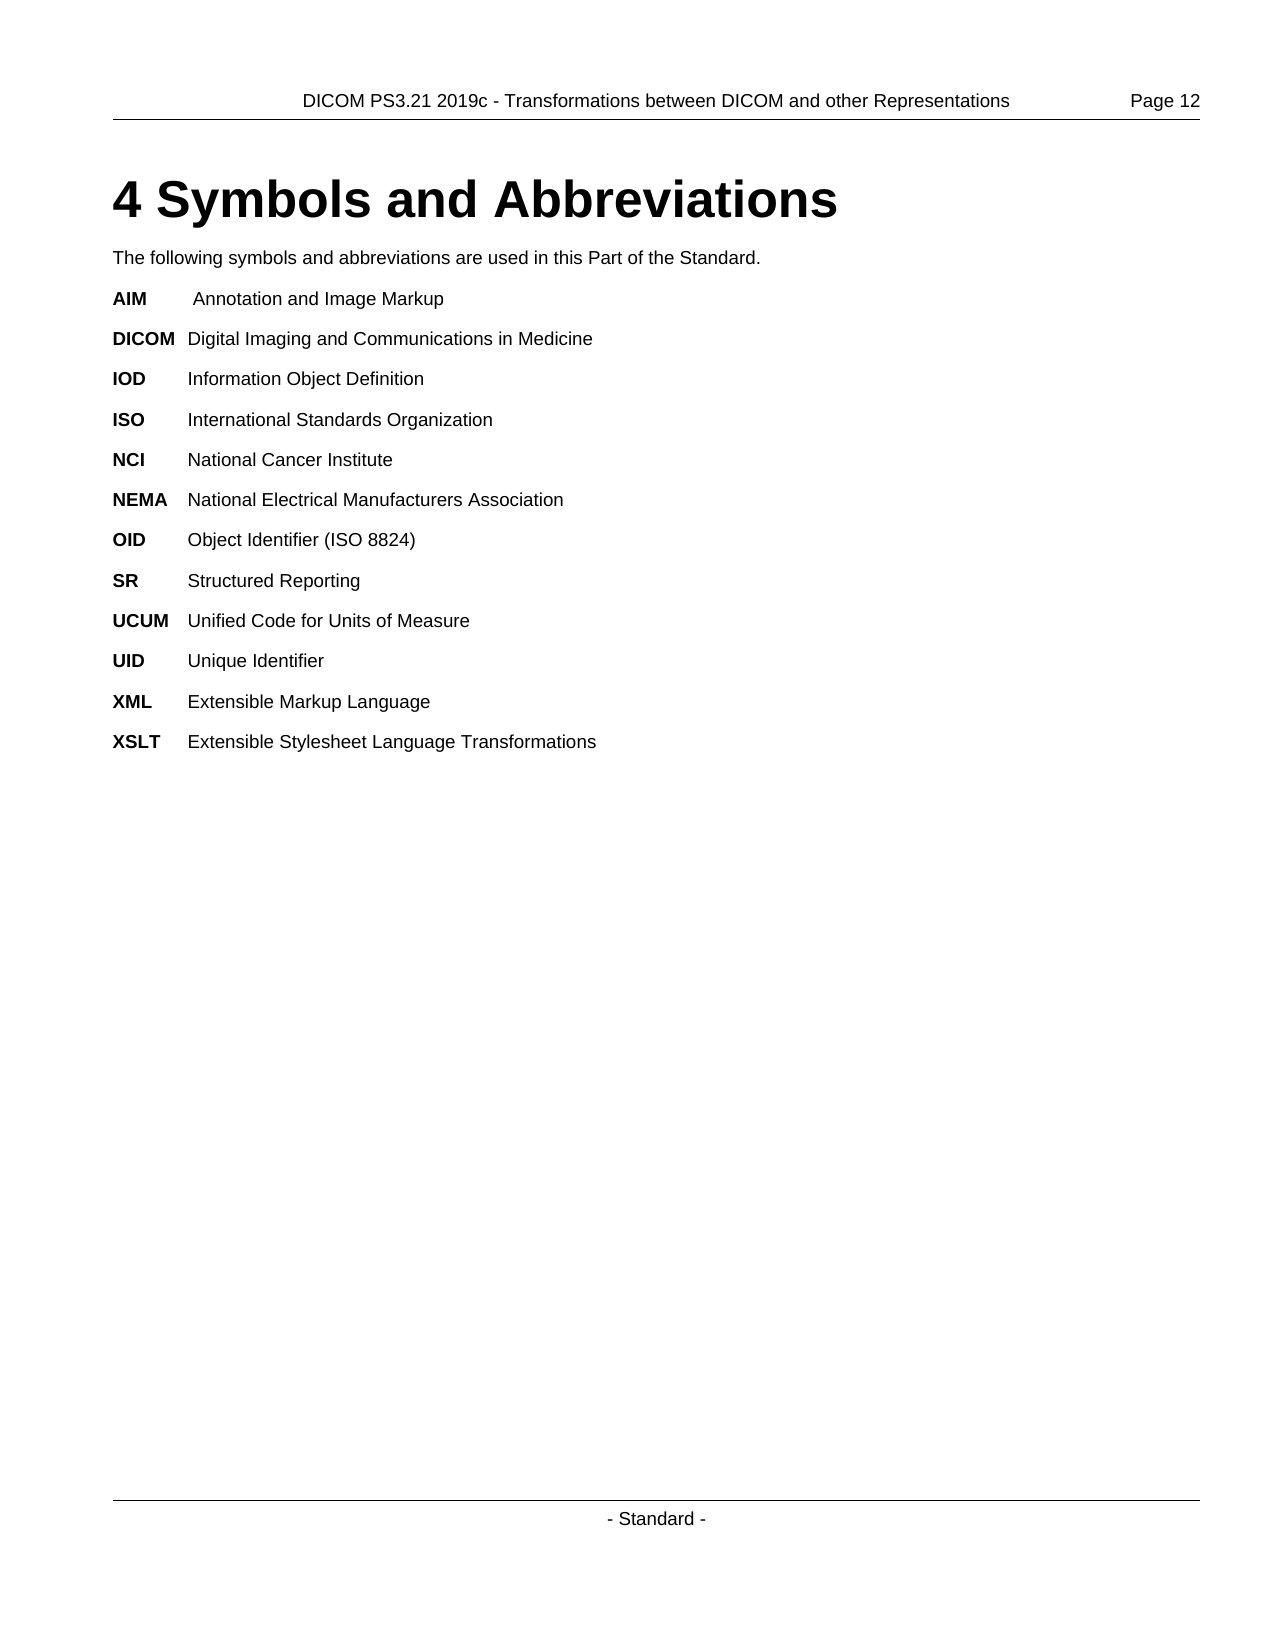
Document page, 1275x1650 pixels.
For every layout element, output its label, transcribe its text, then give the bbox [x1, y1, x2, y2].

text NEMA National Electrical Manufacturers Association [112, 489, 1200, 511]
text AIM Annotation and Image Markup [112, 287, 1200, 309]
text XML Extensible Markup Language [112, 691, 1200, 712]
text ISO International Standards Organization [112, 408, 1200, 430]
text 4 Symbols and Abbreviations [112, 169, 1200, 228]
text DICOM Digital Imaging and Communications in Medicine [112, 328, 1200, 349]
text UID Unique Identifier [112, 650, 1200, 672]
text UCUM Unified Code for Units of Measure [112, 610, 1200, 631]
text XSLT Extensible Stylesheet Language Transformations [112, 731, 1200, 752]
text The following symbols and abbreviations are used in this Part of the Standard. [112, 247, 1200, 269]
text OID Object Identifier (ISO 8824) [112, 529, 1200, 551]
text IOD Information Object Definition [112, 368, 1200, 389]
text SR Structured Reporting [112, 569, 1200, 591]
text NCI National Cancer Institute [112, 449, 1200, 470]
